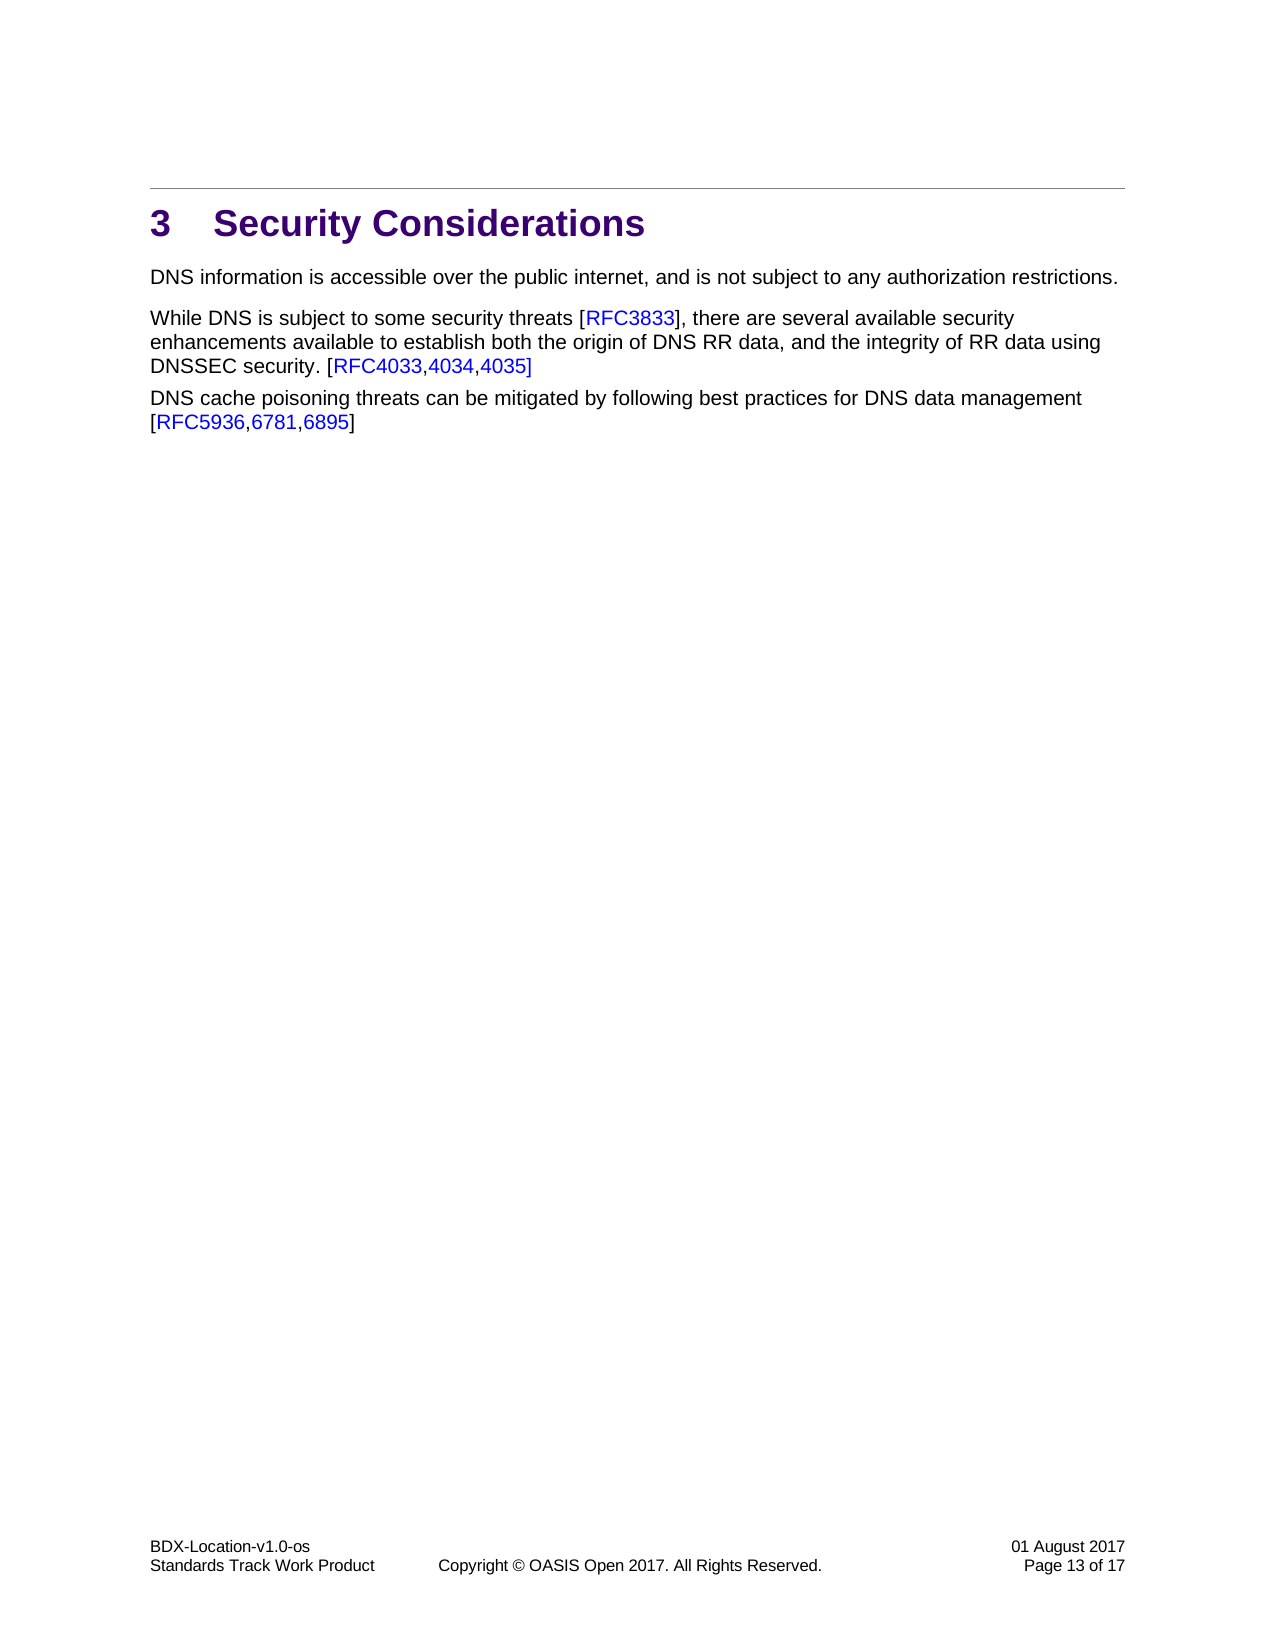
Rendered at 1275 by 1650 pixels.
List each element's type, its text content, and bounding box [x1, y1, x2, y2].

text DNS information is accessible over the public internet, and is not subject to any authorization restrictions. [150, 265, 1125, 289]
text While DNS is subject to some security threats [RFC3833], there are several available security enhancements available to establish both the origin of DNS RR data, and the integrity of RR data using DNSSEC security. [RFC4033,4034,4035] [150, 306, 1125, 378]
text DNS cache poisoning threats can be mitigated by following best practices for DNS data management [RFC5936,6781,6895] [150, 386, 1125, 434]
subtitle Security Considerations [150, 189, 1125, 244]
